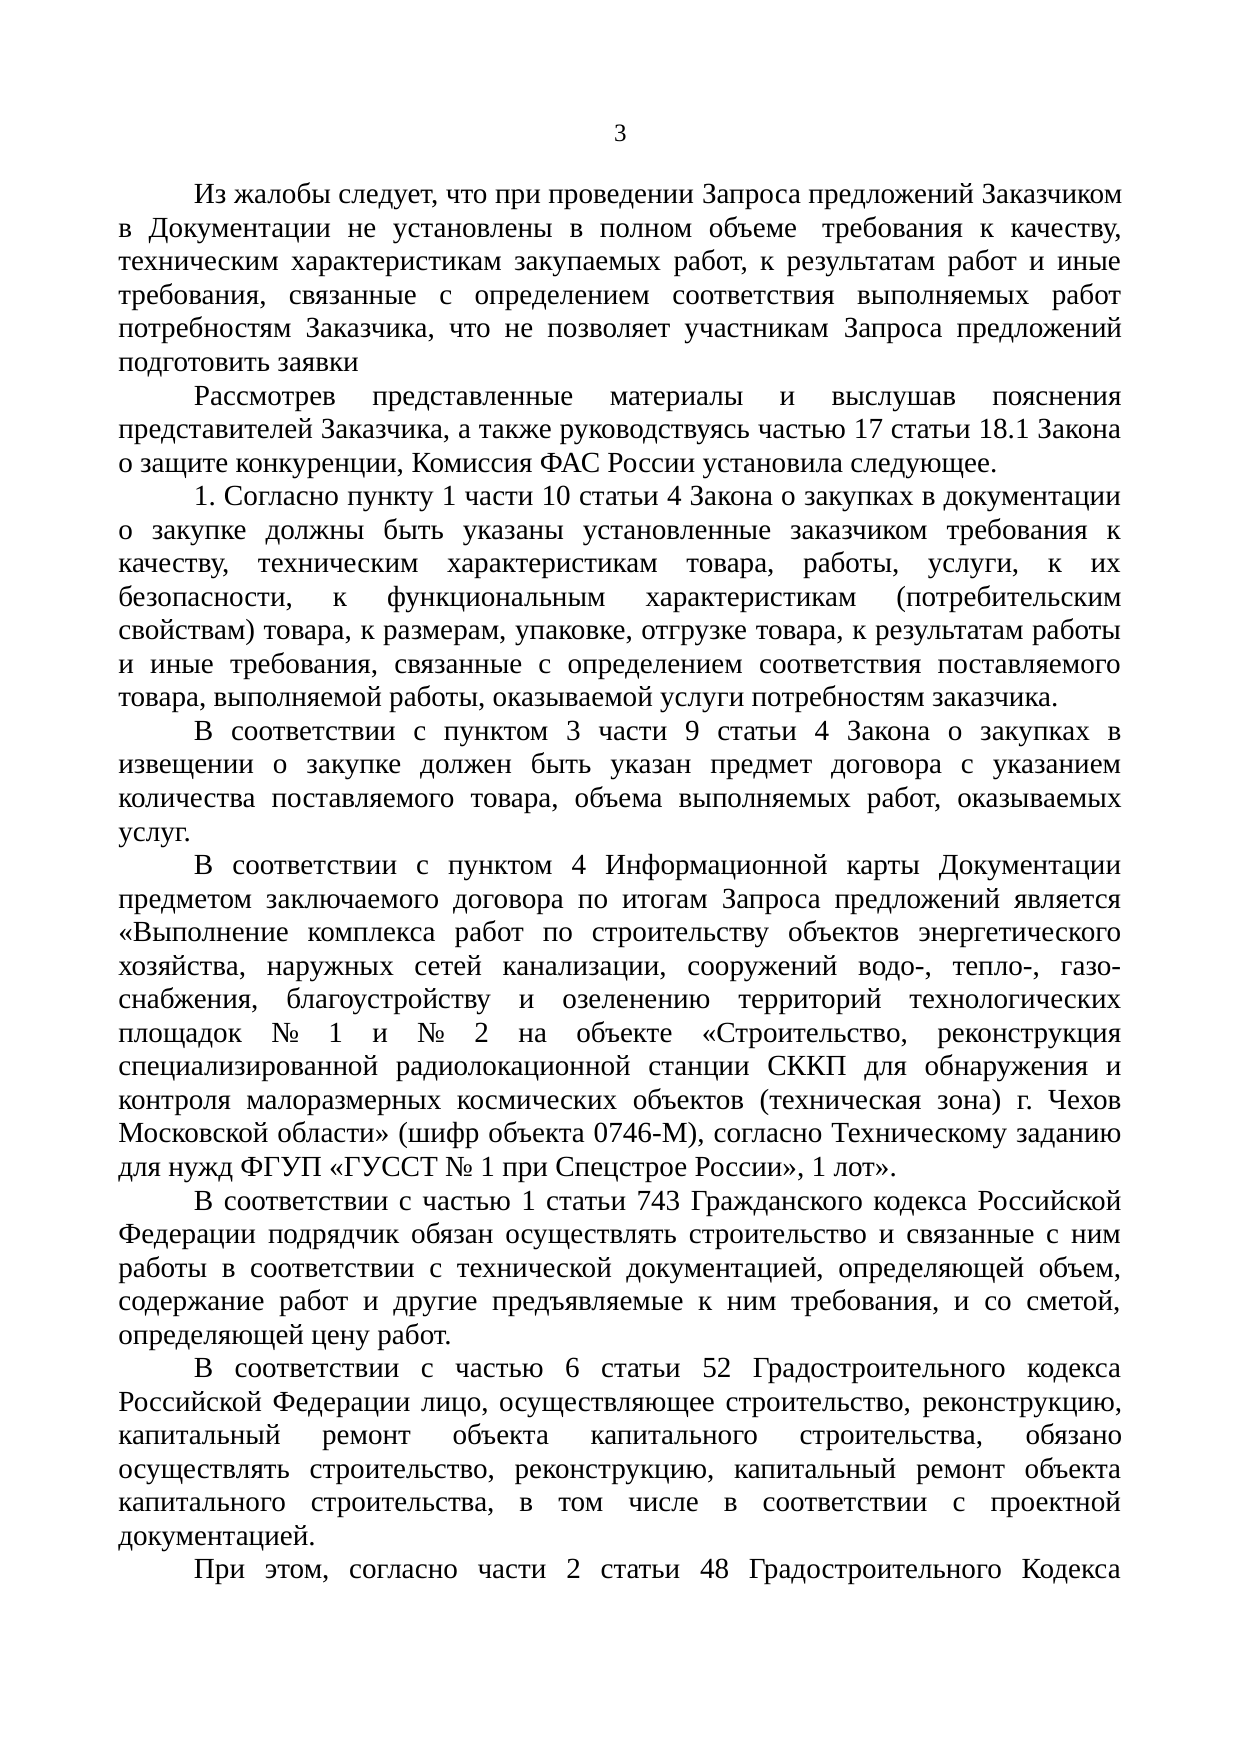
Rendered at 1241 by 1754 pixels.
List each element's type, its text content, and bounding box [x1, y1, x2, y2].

text При этом, согласно части 2 статьи 48 Градостроительного Кодекса [118, 1552, 1122, 1585]
text В соответствии с частью 1 статьи 743 Гражданского кодекса Российской Федерации подрядчик обязан осуществлять строительство и связанные с ним работы в соответствии с технической документацией, определяющей объем, содержание работ и другие предъявляемые к ним требования, и со сметой, определяющей цену работ. [118, 1183, 1122, 1350]
text В соответствии с пунктом 4 Информационной карты Документации предметом заключаемого договора по итогам Запроса предложений является «Выполнение комплекса работ по строительству объектов энергетического хозяйства, наружных сетей канализации, сооружений водо-, тепло-, газо- снабжения, благоустройству и озеленению территорий технологических площадок № 1 и № 2 на объекте «Строительство, реконструкция специализированной радиолокационной станции СККП для обнаружения и контроля малоразмерных космических объектов (техническая зона) г. Чехов Московской области» (шифр объекта 0746-М), согласно Техническому заданию для нужд ФГУП «ГУССТ № 1 при Спецстрое России», 1 лот». [118, 847, 1122, 1183]
text В соответствии с частью 6 статьи 52 Градостроительного кодекса Российской Федерации лицо, осуществляющее строительство, реконструкцию, капитальный ремонт объекта капитального строительства, обязано осуществлять строительство, реконструкцию, капитальный ремонт объекта капитального строительства, в том числе в соответствии с проектной документацией. [118, 1350, 1122, 1552]
text В соответствии с пунктом 3 части 9 статьи 4 Закона о закупках в извещении о закупке должен быть указан предмет договора с указанием количества поставляемого товара, объема выполняемых работ, оказываемых услуг. [118, 713, 1122, 847]
text Из жалобы следует, что при проведении Запроса предложений Заказчиком в Документации не установлены в полном объеме требования к качеству, техническим характеристикам закупаемых работ, к результатам работ и иные требования, связанные с определением соответствия выполняемых работ потребностям Заказчика, что не позволяет участникам Запроса предложений подготовить заявки [118, 176, 1122, 378]
text 1. Согласно пункту 1 части 10 статьи 4 Закона о закупках в документации о закупке должны быть указаны установленные заказчиком требования к качеству, техническим характеристикам товара, работы, услуги, к их безопасности, к функциональным характеристикам (потребительским свойствам) товара, к размерам, упаковке, отгрузке товара, к результатам работы и иные требования, связанные с определением соответствия поставляемого товара, выполняемой работы, оказываемой услуги потребностям заказчика. [118, 478, 1122, 713]
text Рассмотрев представленные материалы и выслушав пояснения представителей Заказчика, а также руководствуясь частью 17 статьи 18.1 Закона о защите конкуренции, Комиссия ФАС России установила следующее. [118, 378, 1122, 478]
